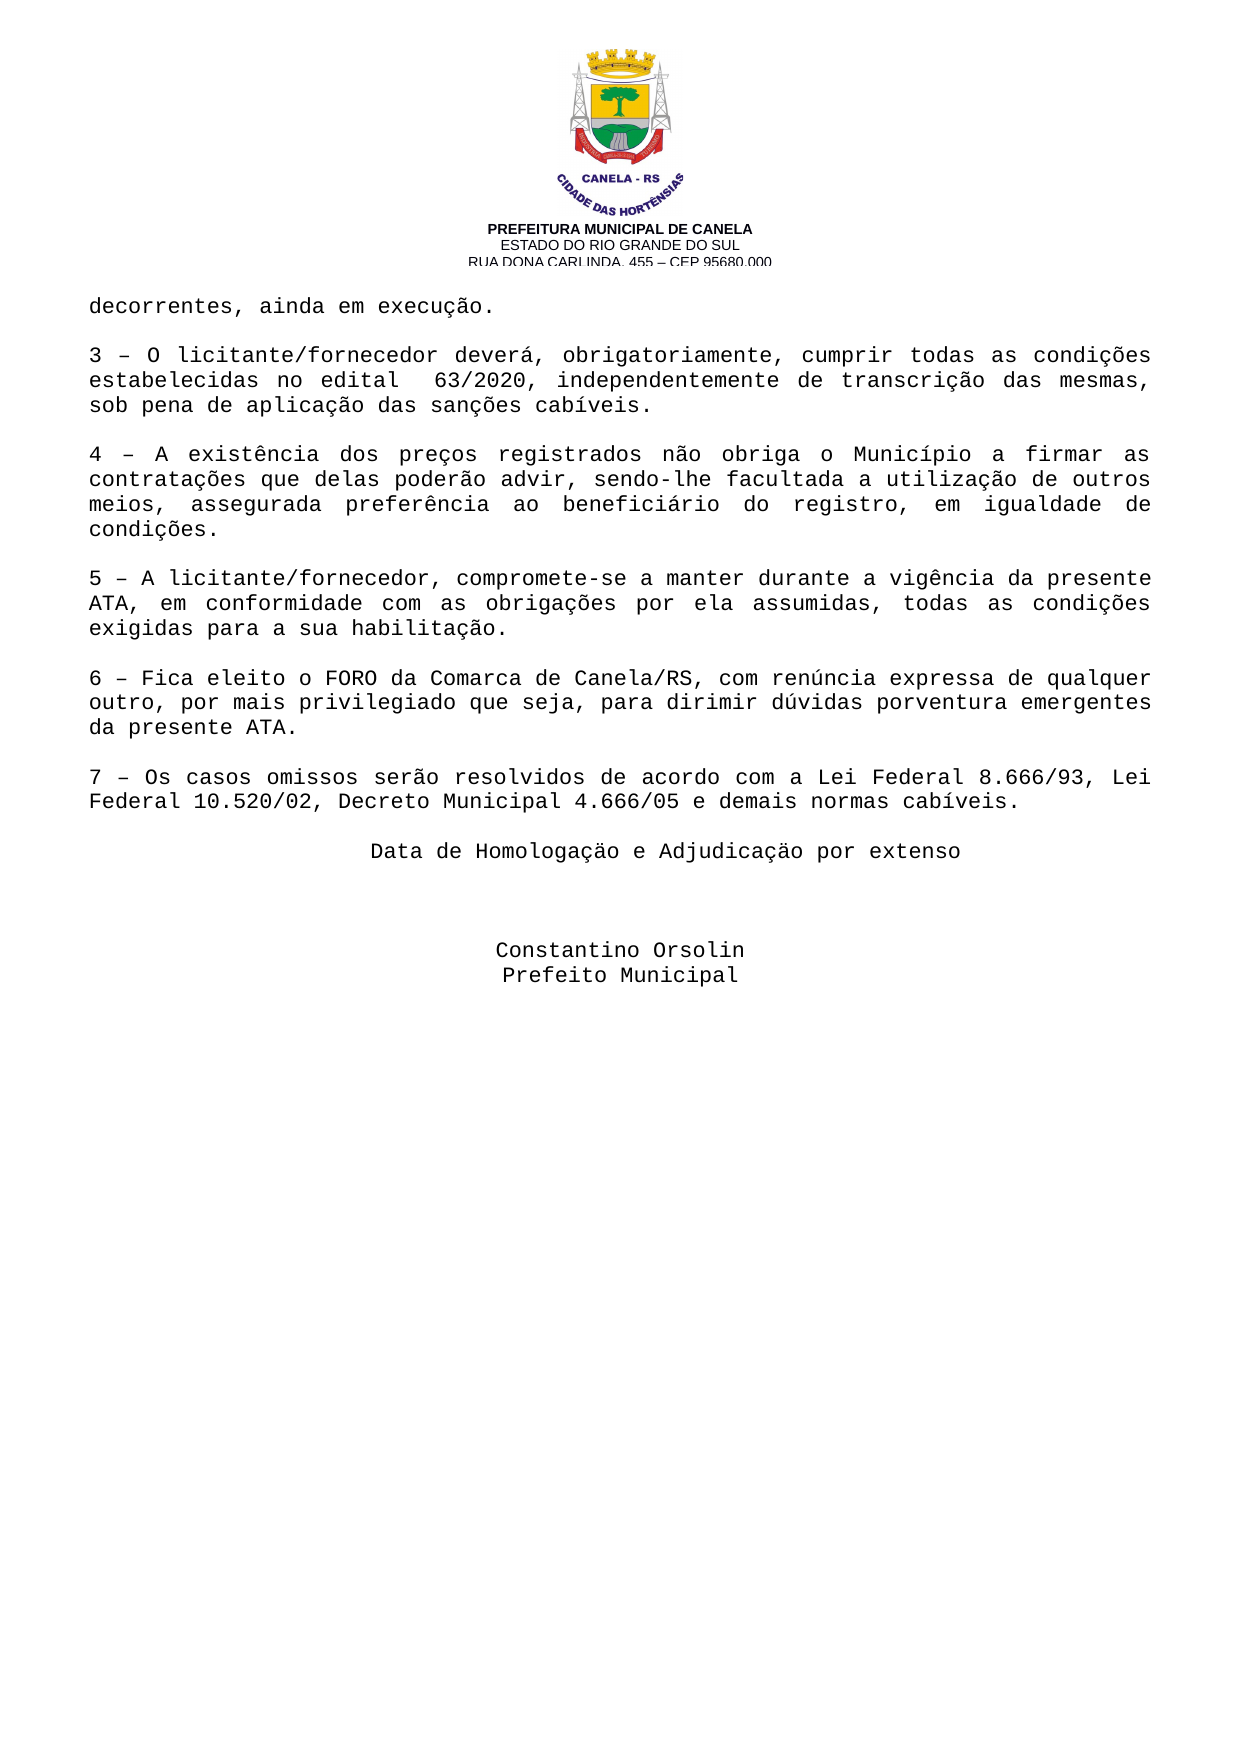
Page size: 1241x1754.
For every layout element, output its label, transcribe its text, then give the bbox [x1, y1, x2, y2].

text 7 – Os casos omissos serão resolvidos de acordo com a Lei Federal 8.666/93, Lei Federal 10.520/02, Decreto Municipal 4.666/05 e demais normas cabíveis. [88, 766, 1152, 815]
picture [557, 49, 684, 216]
text 4 – A existência dos preços registrados não obriga o Município a firmar as contratações que delas poderão advir, sendo-lhe facultada a utilização de outros meios, assegurada preferência ao beneficiário do registro, em igualdade de condições. [88, 443, 1152, 543]
text Constantino Orsolin [88, 939, 1152, 964]
text 5 – A licitante/fornecedor, compromete-se a manter durante a vigência da presente ATA, em conformidade com as obrigações por ela assumidas, todas as condições exigidas para a sua habilitação. [88, 567, 1152, 642]
text 3 – O licitante/fornecedor deverá, obrigatoriamente, cumprir todas as condições estabelecidas no edital 63/2020, independentemente de transcrição das mesmas, sob pena de aplicação das sanções cabíveis. [88, 344, 1152, 419]
text Data de Homologaçäo e Adjudicaçäo por extenso [88, 840, 1152, 865]
text Prefeito Municipal [88, 964, 1152, 989]
text decorrentes, ainda em execução. [88, 295, 1152, 319]
text 6 – Fica eleito o FORO da Comarca de Canela/RS, com renúncia expressa de qualquer outro, por mais privilegiado que seja, para dirimir dúvidas porventura emergentes da presente ATA. [88, 667, 1152, 741]
